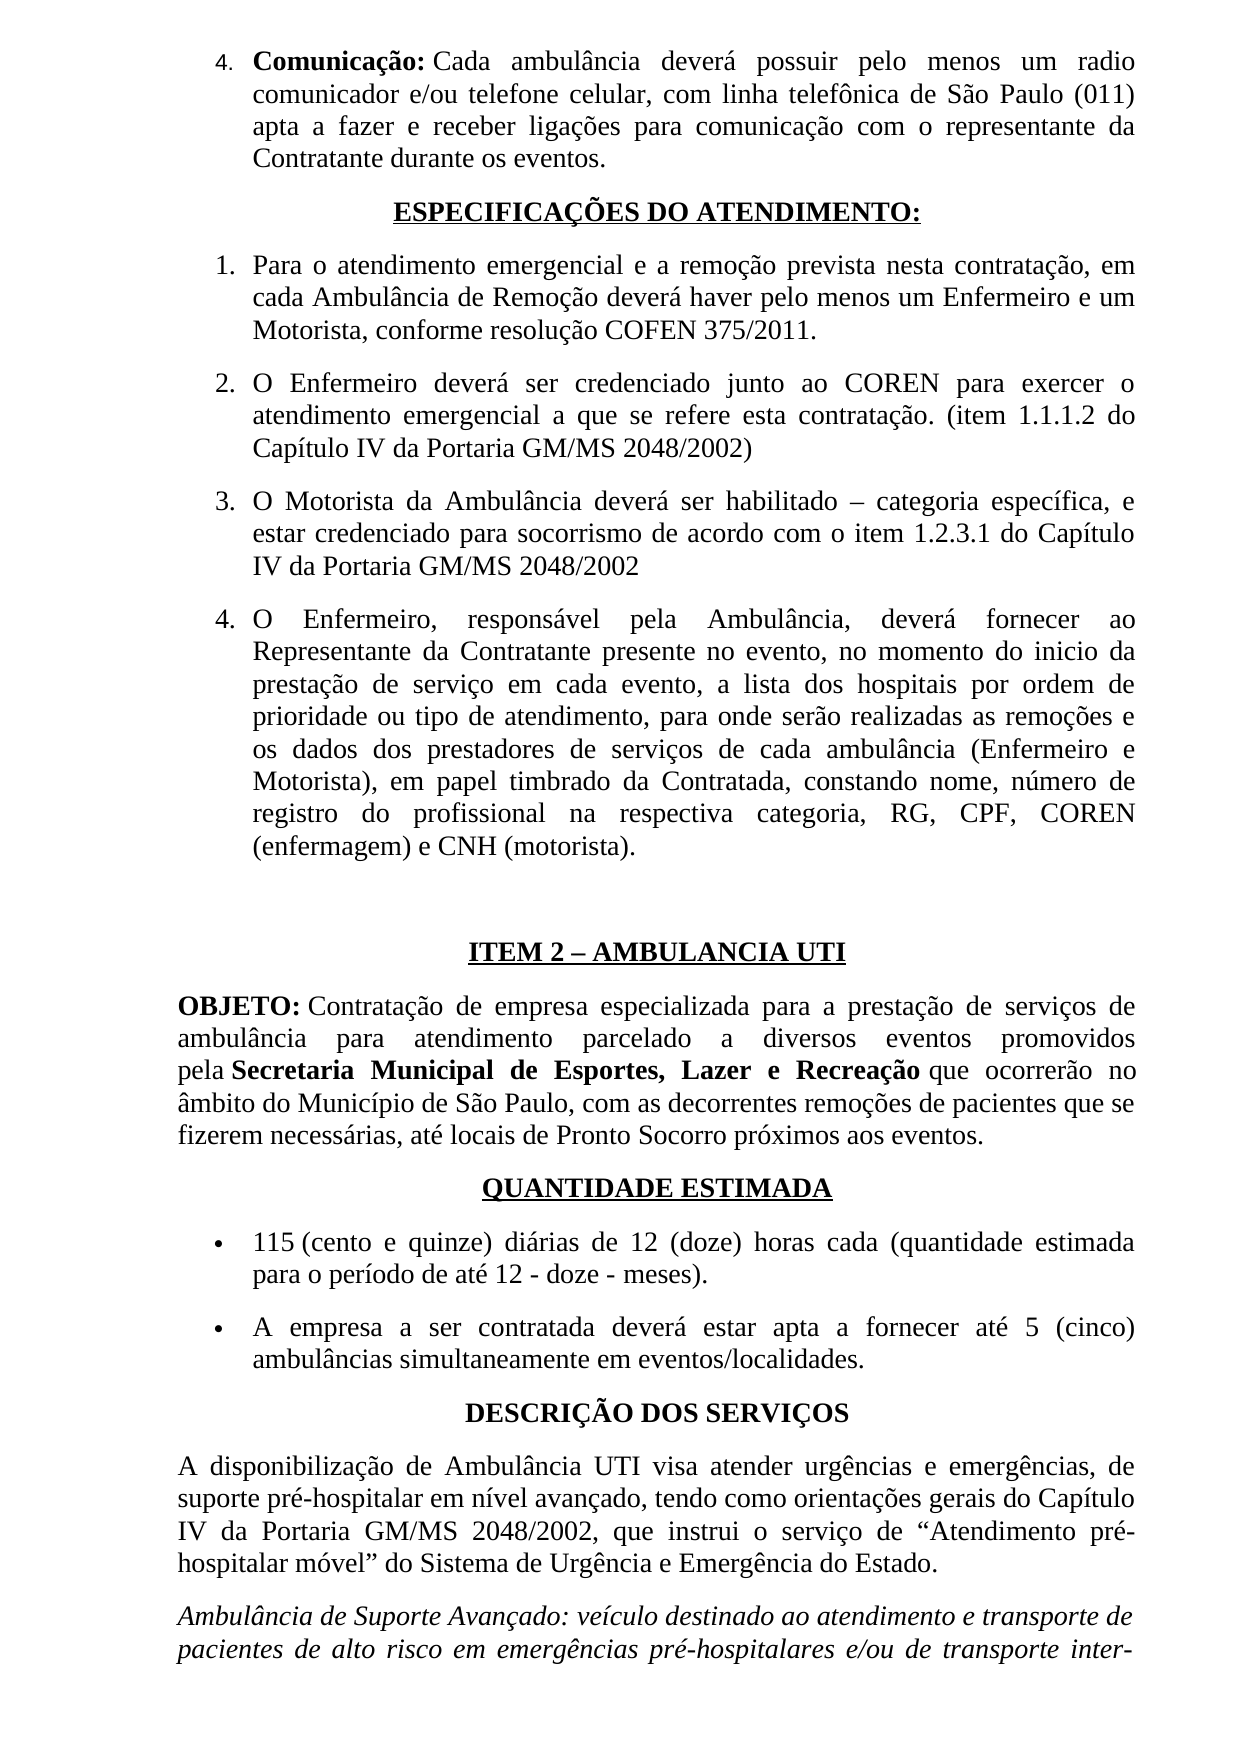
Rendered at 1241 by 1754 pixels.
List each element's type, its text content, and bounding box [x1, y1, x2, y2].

list A empresa a ser contratada deverá estar apta a fornecer até 5 (cinco) ambulâncias simultaneamente em eventos/localidades. [215, 1310, 1137, 1375]
list O Motorista da Ambulância deverá ser habilitado – categoria específica, e estar credenciado para socorrismo de acordo com o item 1.2.3.1 do Capítulo IV da Portaria GM/MS 2048/2002 [215, 484, 1137, 581]
list O Enfermeiro deverá ser credenciado junto ao COREN para exercer o atendimento emergencial a que se refere esta contratação. (item 1.1.1.2 do Capítulo IV da Portaria GM/MS 2048/2002) [215, 366, 1137, 463]
list Comunicação: Cada ambulância deverá possuir pelo menos um radio comunicador e/ou telefone celular, com linha telefônica de São Paulo (011) apta a fazer e receber ligações para comunicação com o representante da Contratante durante os eventos. [215, 44, 1137, 174]
text ESPECIFICAÇÕES DO ATENDIMENTO: [177, 195, 1137, 227]
text A disponibilização de Ambulância UTI visa atender urgências e emergências, de suporte pré-hospitalar em nível avançado, tendo como orientações gerais do Capítulo IV da Portaria GM/MS 2048/2002, que instrui o serviço de “Atendimento pré-hospitalar móvel” do Sistema de Urgência e Emergência do Estado. [177, 1449, 1137, 1579]
text OBJETO: Contratação de empresa especializada para a prestação de serviços de ambulância para atendimento parcelado a diversos eventos promovidos pela Secretaria Municipal de Esportes, Lazer e Recreação que ocorrerão no âmbito do Município de São Paulo, com as decorrentes remoções de pacientes que se fizerem necessárias, até locais de Pronto Socorro próximos aos eventos. [177, 988, 1137, 1151]
list 115 (cento e quinze) diárias de 12 (doze) horas cada (quantidade estimada para o período de até 12 - doze - meses). [215, 1224, 1137, 1289]
text ITEM 2 – AMBULANCIA UTI [177, 935, 1137, 968]
text QUANTIDADE ESTIMADA [177, 1171, 1137, 1204]
text Ambulância de Suporte Avançado: veículo destinado ao atendimento e transporte de pacientes de alto risco em emergências pré-hospitalares e/ou de transporte inter- [177, 1599, 1137, 1664]
list O Enfermeiro, responsável pela Ambulância, deverá fornecer ao Representante da Contratante presente no evento, no momento do inicio da prestação de serviço em cada evento, a lista dos hospitais por ordem de prioridade ou tipo de atendimento, para onde serão realizadas as remoções e os dados dos prestadores de serviços de cada ambulância (Enfermeiro e Motorista), em papel timbrado da Contratada, constando nome, número de registro do profissional na respectiva categoria, RG, CPF, COREN (enfermagem) e CNH (motorista). [215, 602, 1137, 861]
text DESCRIÇÃO DOS SERVIÇOS [177, 1396, 1137, 1428]
list Para o atendimento emergencial e a remoção prevista nesta contratação, em cada Ambulância de Remoção deverá haver pelo menos um Enfermeiro e um Motorista, conforme resolução COFEN 375/2011. [215, 248, 1137, 345]
